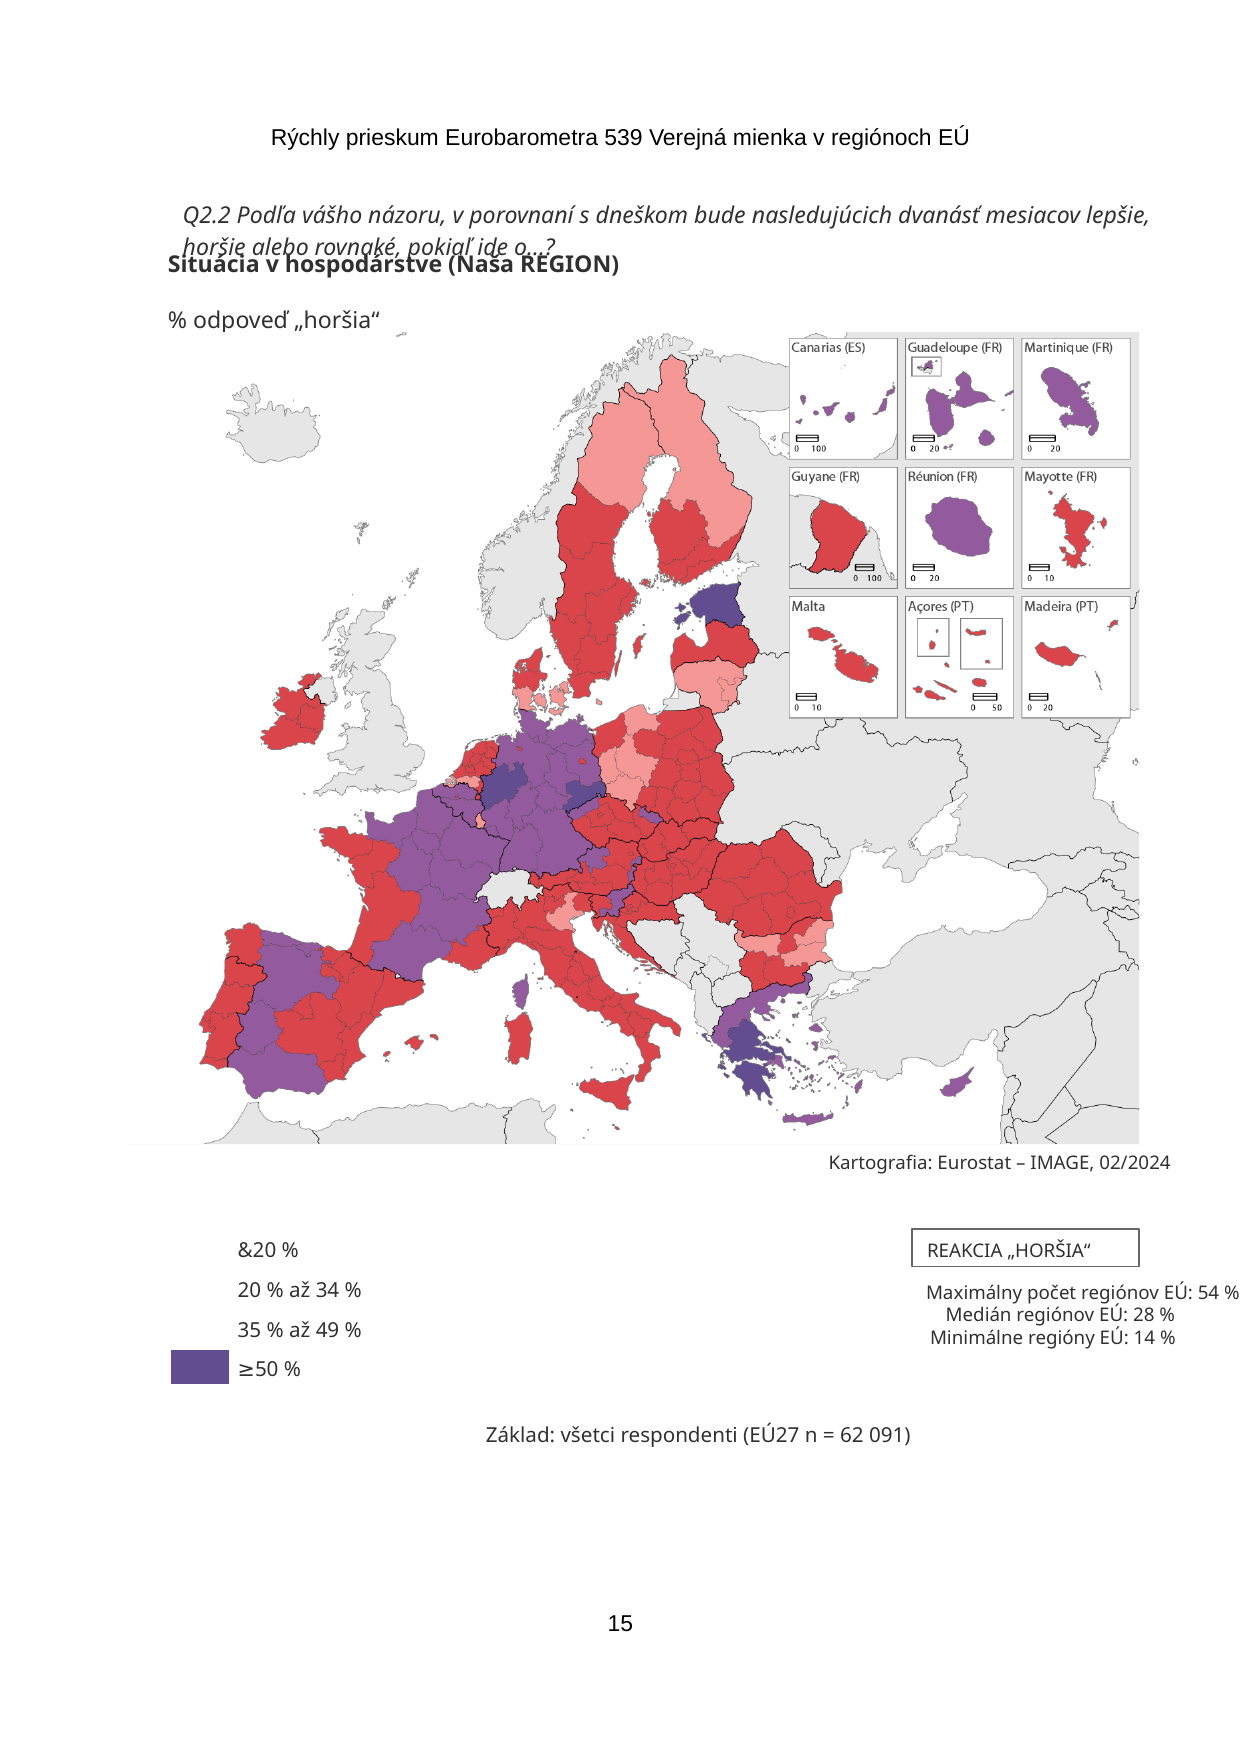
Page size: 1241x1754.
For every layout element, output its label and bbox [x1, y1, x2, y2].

picture [114, 332, 1141, 1149]
picture [171, 1350, 229, 1384]
